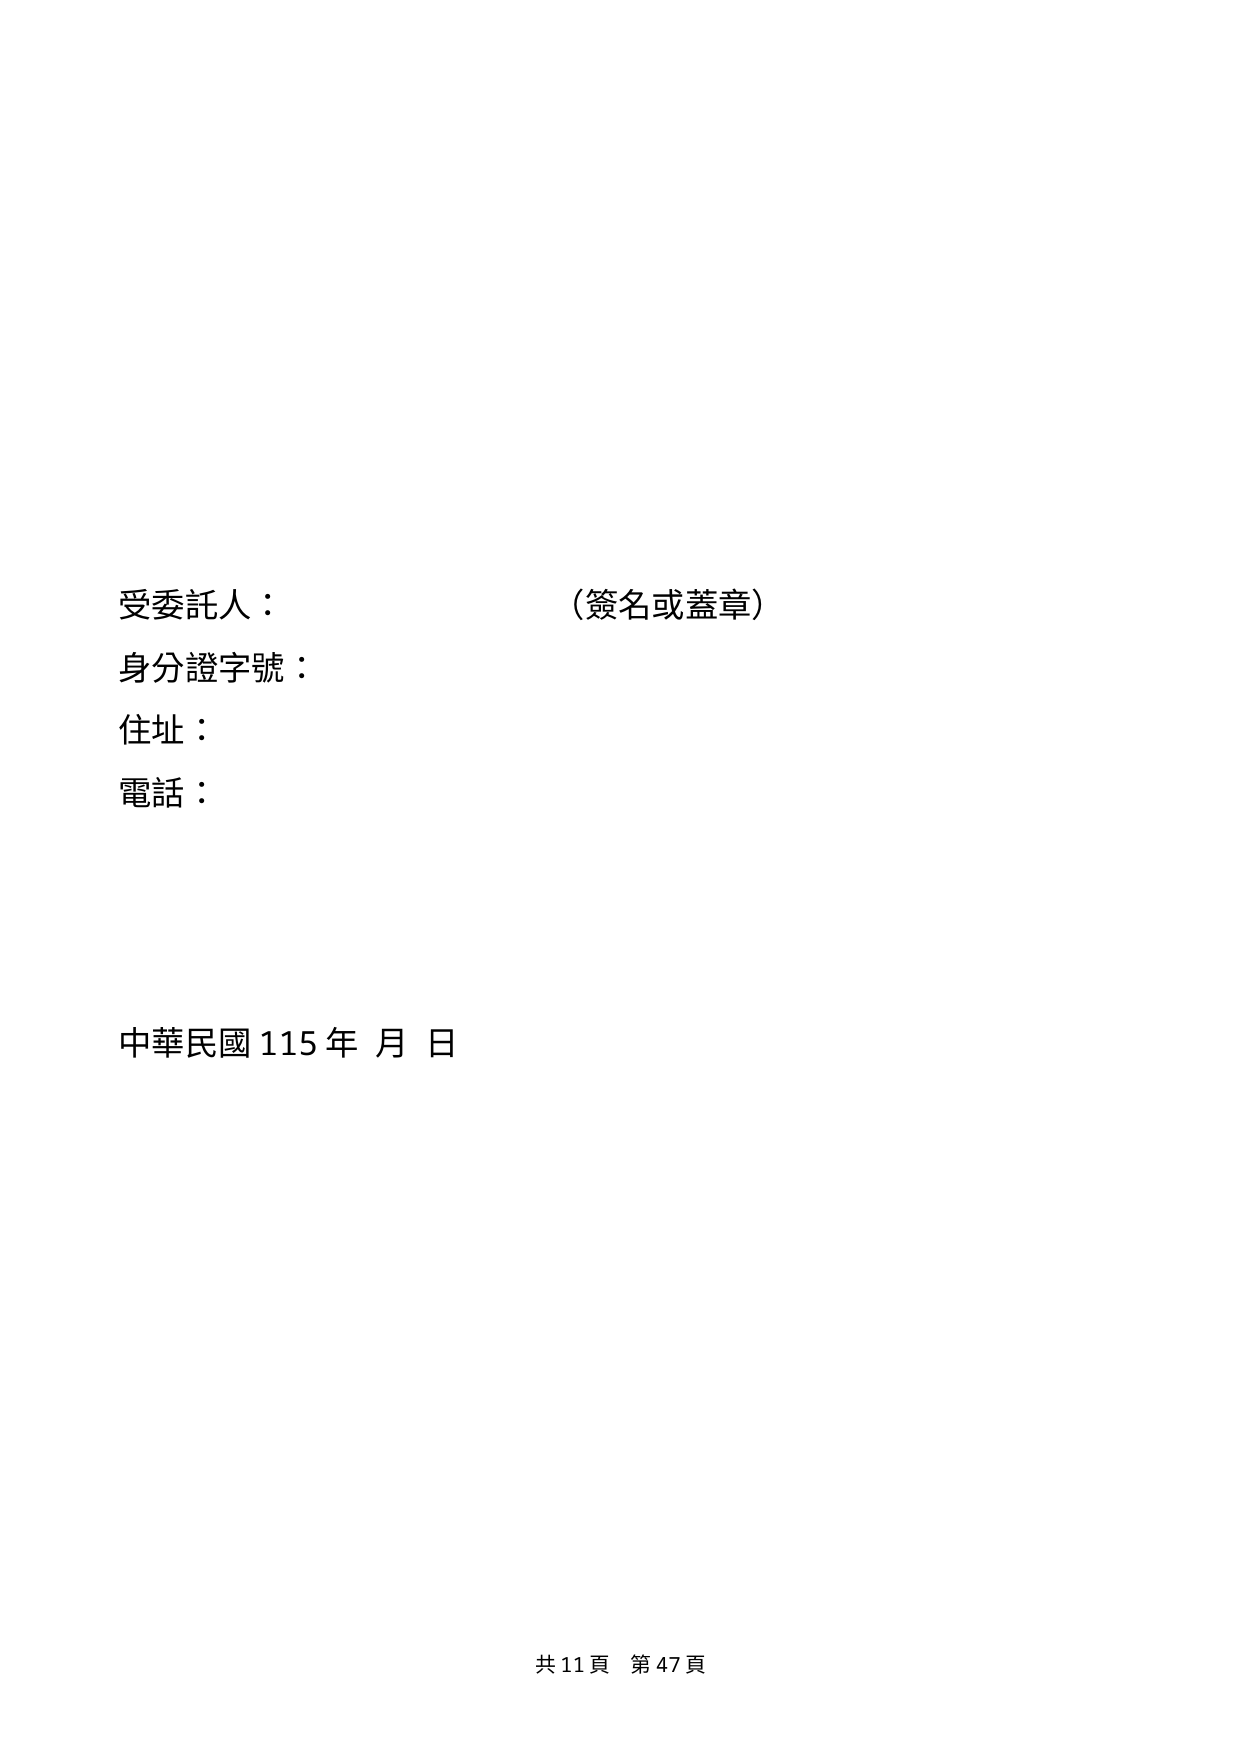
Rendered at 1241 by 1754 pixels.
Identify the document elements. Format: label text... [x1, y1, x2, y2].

text 電話： [118, 749, 1122, 811]
text 受委託人： （簽名或蓋章） [118, 561, 1122, 624]
text 中華民國115年 月 日 [118, 999, 1122, 1061]
text 身分證字號： [118, 624, 1122, 686]
text 住址： [118, 686, 1122, 749]
